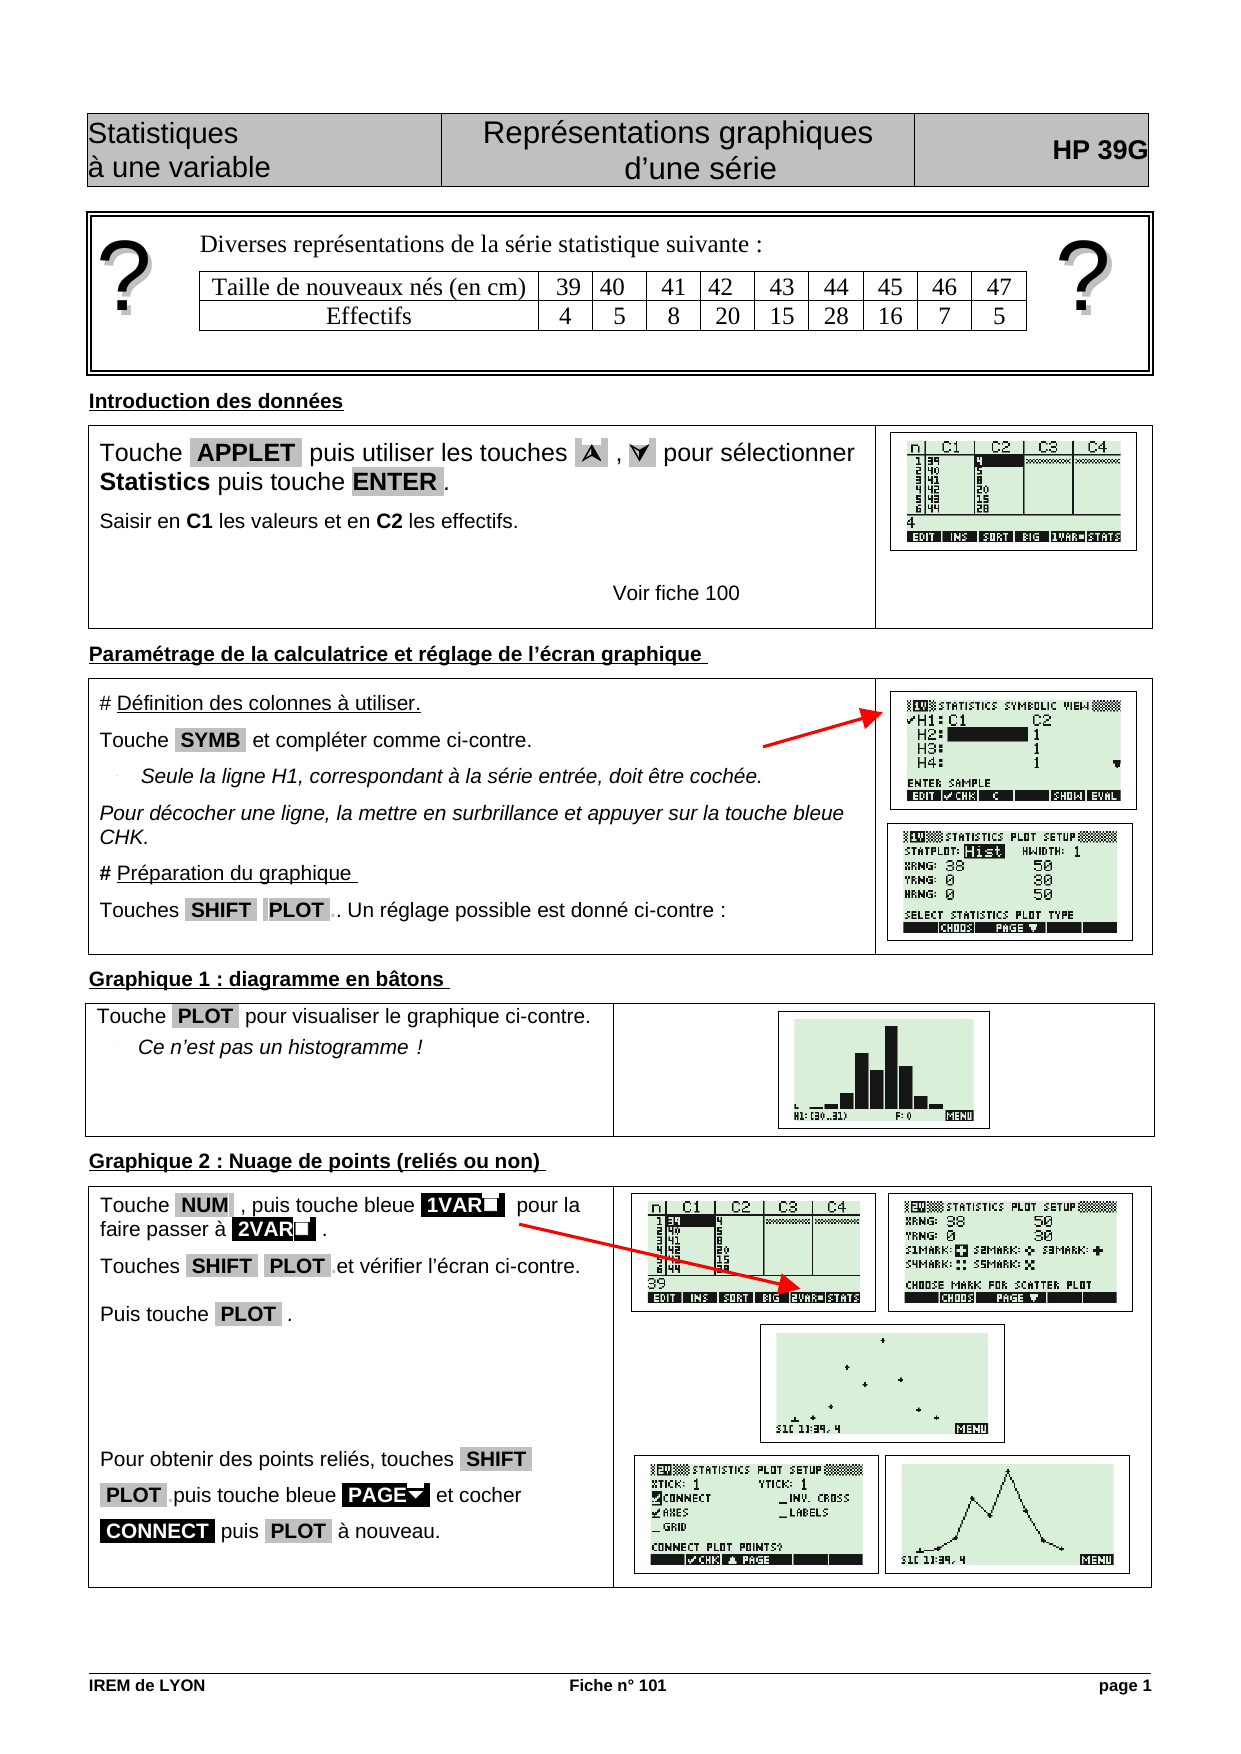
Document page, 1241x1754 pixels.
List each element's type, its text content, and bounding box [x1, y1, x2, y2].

table_header ? [92, 217, 192, 370]
table_header [876, 426, 1152, 628]
table_header 42 [701, 272, 754, 300]
table_header Touche .APPLET. puis utiliser les touches  ,  pour sélectionner Statistics puis touche ENTER . Saisir en C1 les valeurs et en C2 les effectifs. Voir fiche 100 [89, 426, 875, 628]
table_header 45 [864, 272, 917, 300]
table_cell 4 [539, 301, 592, 330]
table_header Taille de nouveaux nés (en cm) [200, 272, 538, 300]
table_header Statistiques à une variable [88, 114, 441, 186]
table_cell Effectifs [200, 301, 538, 330]
table_cell 15 [755, 301, 808, 330]
table_header 47 [972, 272, 1026, 300]
table_cell 8 [647, 301, 700, 330]
table_header [614, 1187, 1151, 1587]
subtitle Introduction des données [89, 389, 1151, 413]
table_header 46 [918, 272, 971, 300]
text Paramétrage de la calculatrice et réglage de l’écran graphique [89, 642, 1151, 666]
table_cell 20 [701, 301, 754, 330]
table_cell 5 [593, 301, 646, 330]
table_cell 28 [809, 301, 863, 330]
table_header Touche .NUM. , puis touche bleue .1VAR. pour la faire passer à .2VAR. . Touches .SHIFT. .PLOT..et vérifier l’écran ci-contre. Puis touche PLOT . Pour obtenir des points reliés, touches .SHIFT. .PLOT..puis touche bleue .PAGE. et cocher .CONNECT. puis PLOT à nouveau. [89, 1187, 613, 1587]
table_header [876, 679, 1152, 954]
table_header Touche PLOT pour visualiser le graphique ci-contre. Ce n’est pas un histogramme ! [86, 1004, 613, 1136]
table_header # Définition des colonnes à utiliser. Touche .SYMB. et compléter comme ci-contre. Seule la ligne H1, correspondant à la série entrée, doit être cochée. Pour décocher une ligne, la mettre en surbrillance et appuyer sur la touche bleue CHK. # Préparation du graphique Touches .SHIFT. .PLOT... Un réglage possible est donné ci-contre : [89, 679, 875, 954]
text Graphique 2 : Nuage de points (reliés ou non) [89, 1149, 1151, 1173]
table_header 39 [539, 272, 592, 300]
table_header 43 [755, 272, 808, 300]
text Graphique 1 : diagramme en bâtons [89, 967, 1151, 991]
table_header 41 [647, 272, 700, 300]
table_header [614, 1004, 1154, 1136]
table_header HP 39G [915, 114, 1148, 186]
table_cell 7 [918, 301, 971, 330]
table_header 44 [809, 272, 863, 300]
table_cell 16 [864, 301, 917, 330]
table_cell 5 [972, 301, 1026, 330]
table_header 40 [593, 272, 646, 300]
table_header Représentations graphiques d’une série [442, 114, 914, 186]
table_header Diverses représentations de la série statistique suivante : [192, 217, 1048, 370]
table_header ? [1048, 217, 1148, 370]
